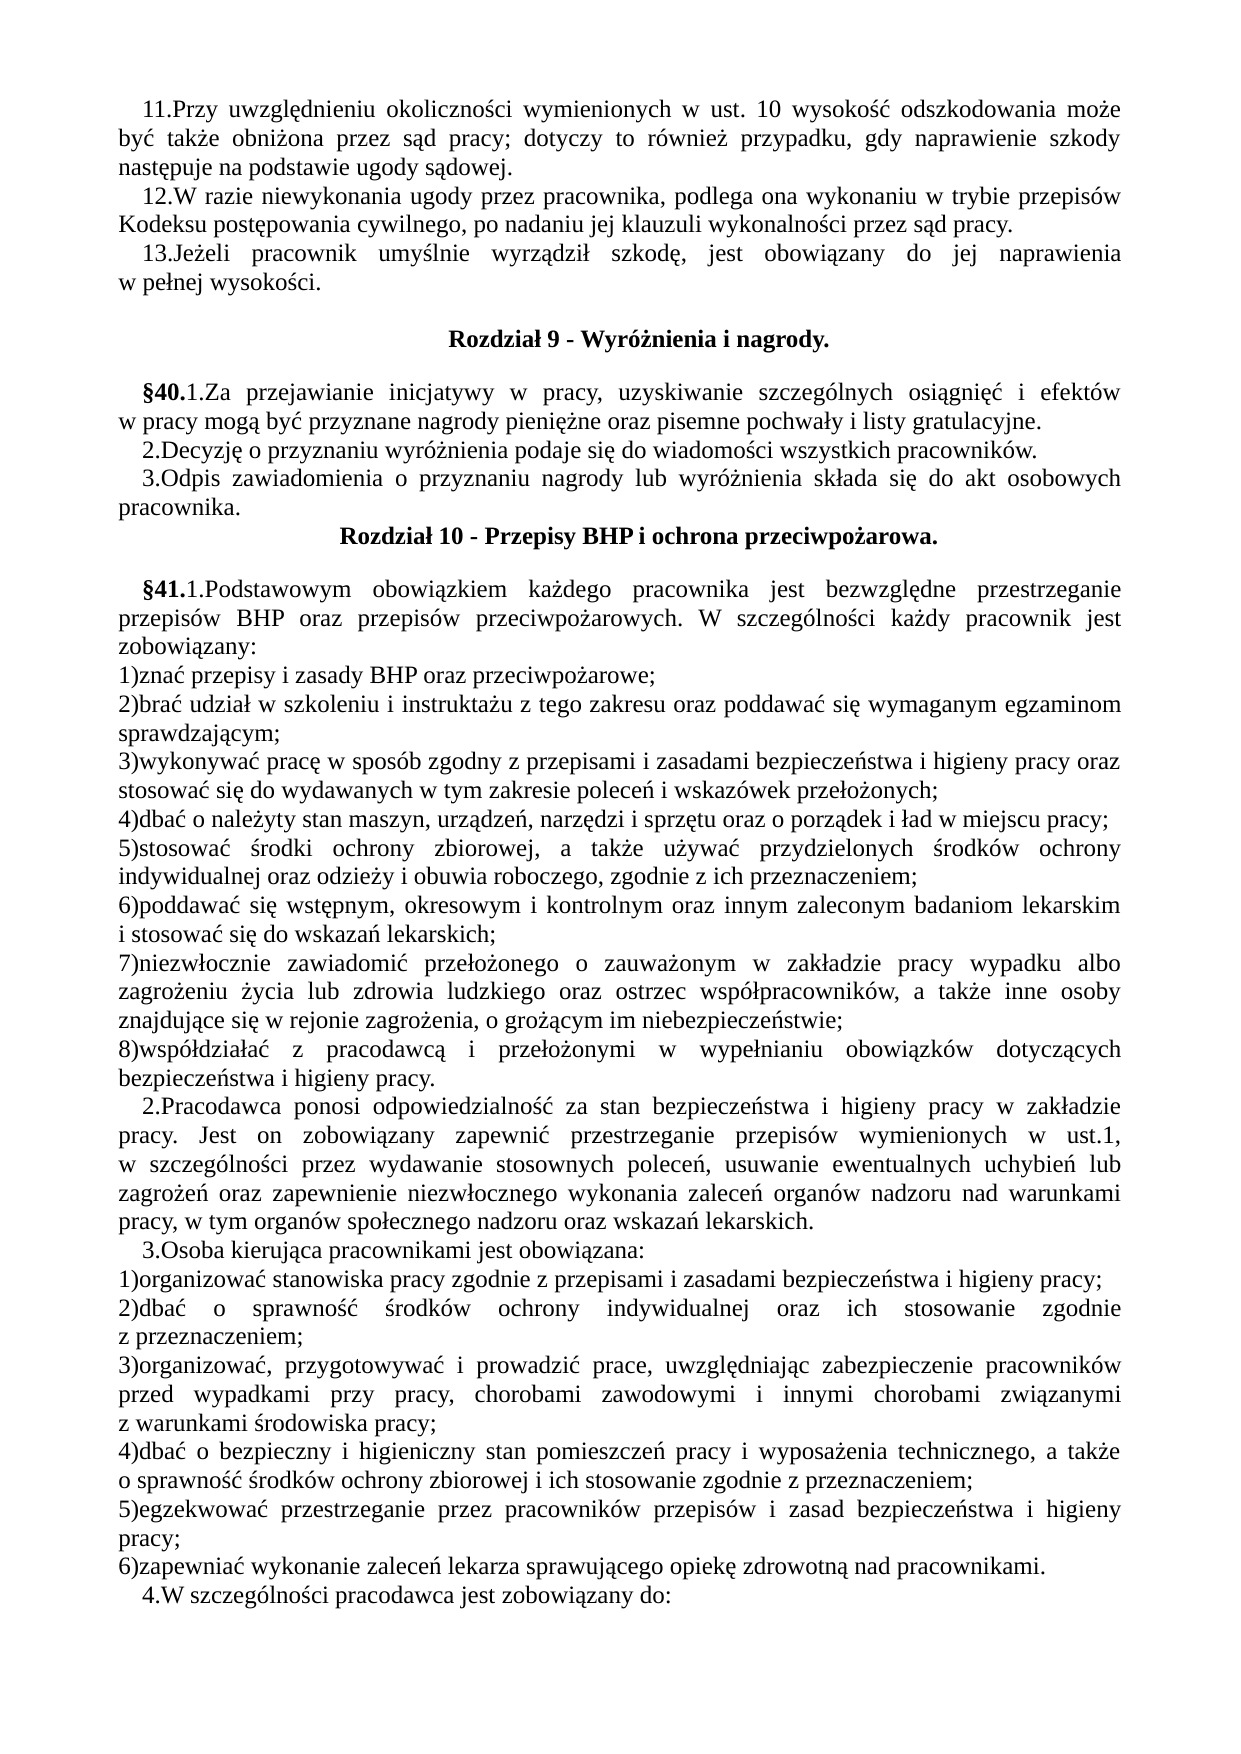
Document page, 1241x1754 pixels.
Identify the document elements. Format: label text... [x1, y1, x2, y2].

text 4)dbać o należyty stan maszyn, urządzeń, narzędzi i sprzętu oraz o porządek i ład w miejscu pracy; [118, 804, 1122, 833]
text 2)brać udział w szkoleniu i instruktażu z tego zakresu oraz poddawać się wymaganym egzaminom sprawdzającym; [118, 689, 1122, 746]
text 7)niezwłocznie zawiadomić przełożonego o zauważonym w zakładzie pracy wypadku albo zagrożeniu życia lub zdrowia ludzkiego oraz ostrzec współpracowników, a także inne osoby znajdujące się w rejonie zagrożenia, o grożącym im niebezpieczeństwie; [118, 948, 1122, 1034]
text 5)egzekwować przestrzeganie przez pracowników przepisów i zasad bezpieczeństwa i higieny pracy; [118, 1494, 1122, 1551]
text 4.W szczególności pracodawca jest zobowiązany do: [118, 1580, 1122, 1609]
text 3.Odpis zawiadomienia o przyznaniu nagrody lub wyróżnienia składa się do akt osobowych pracownika. [118, 463, 1122, 521]
text 5)stosować środki ochrony zbiorowej, a także używać przydzielonych środków ochrony indywidualnej oraz odzieży i obuwia roboczego, zgodnie z ich przeznaczeniem; [118, 833, 1122, 890]
text 4)dbać o bezpieczny i higieniczny stan pomieszczeń pracy i wyposażenia technicznego, a także o sprawność środków ochrony zbiorowej i ich stosowanie zgodnie z przeznaczeniem; [118, 1436, 1122, 1494]
text 3)organizować, przygotowywać i prowadzić prace, uwzględniając zabezpieczenie pracowników przed wypadkami przy pracy, chorobami zawodowymi i innymi chorobami związanymi z warunkami środowiska pracy; [118, 1350, 1122, 1436]
text 12.W razie niewykonania ugody przez pracownika, podlega ona wykonaniu w trybie przepisów Kodeksu postępowania cywilnego, po nadaniu jej klauzuli wykonalności przez sąd pracy. [118, 181, 1122, 238]
text 8)współdziałać z pracodawcą i przełożonymi w wypełnianiu obowiązków dotyczących bezpieczeństwa i higieny pracy. [118, 1034, 1122, 1091]
text 3.Osoba kierująca pracownikami jest obowiązana: [118, 1235, 1122, 1264]
text 13.Jeżeli pracownik umyślnie wyrządził szkodę, jest obowiązany do jej naprawienia w pełnej wysokości. [118, 238, 1122, 296]
text 3)wykonywać pracę w sposób zgodny z przepisami i zasadami bezpieczeństwa i higieny pracy oraz stosować się do wydawanych w tym zakresie poleceń i wskazówek przełożonych; [118, 746, 1122, 804]
text 2.Pracodawca ponosi odpowiedzialność za stan bezpieczeństwa i higieny pracy w zakładzie pracy. Jest on zobowiązany zapewnić przestrzeganie przepisów wymienionych w ust.1, w szczególności przez wydawanie stosownych poleceń, usuwanie ewentualnych uchybień lub zagrożeń oraz zapewnienie niezwłocznego wykonania zaleceń organów nadzoru nad warunkami pracy, w tym organów społecznego nadzoru oraz wskazań lekarskich. [118, 1091, 1122, 1235]
text §41.1.Podstawowym obowiązkiem każdego pracownika jest bezwzględne przestrzeganie przepisów BHP oraz przepisów przeciwpożarowych. W szczególności każdy pracownik jest zobowiązany: [118, 574, 1122, 660]
text §40.1.Za przejawianie inicjatywy w pracy, uzyskiwanie szczególnych osiągnięć i efektów w pracy mogą być przyznane nagrody pieniężne oraz pisemne pochwały i listy gratulacyjne. [118, 377, 1122, 435]
text 1)organizować stanowiska pracy zgodnie z przepisami i zasadami bezpieczeństwa i higieny pracy; [118, 1264, 1122, 1293]
text 11.Przy uwzględnieniu okoliczności wymienionych w ust. 10 wysokość odszkodowania może być także obniżona przez sąd pracy; dotyczy to również przypadku, gdy naprawienie szkody następuje na podstawie ugody sądowej. [118, 94, 1122, 181]
text Rozdział 10 - Przepisy BHP i ochrona przeciwpożarowa. [156, 521, 1122, 550]
text 6)poddawać się wstępnym, okresowym i kontrolnym oraz innym zaleconym badaniom lekarskim i stosować się do wskazań lekarskich; [118, 890, 1122, 948]
text Rozdział 9 - Wyróżnienia i nagrody. [156, 324, 1122, 353]
text 2)dbać o sprawność środków ochrony indywidualnej oraz ich stosowanie zgodnie z przeznaczeniem; [118, 1293, 1122, 1350]
text 1)znać przepisy i zasady BHP oraz przeciwpożarowe; [118, 660, 1122, 689]
text 2.Decyzję o przyznaniu wyróżnienia podaje się do wiadomości wszystkich pracowników. [118, 435, 1122, 463]
text 6)zapewniać wykonanie zaleceń lekarza sprawującego opiekę zdrowotną nad pracownikami. [118, 1551, 1122, 1580]
